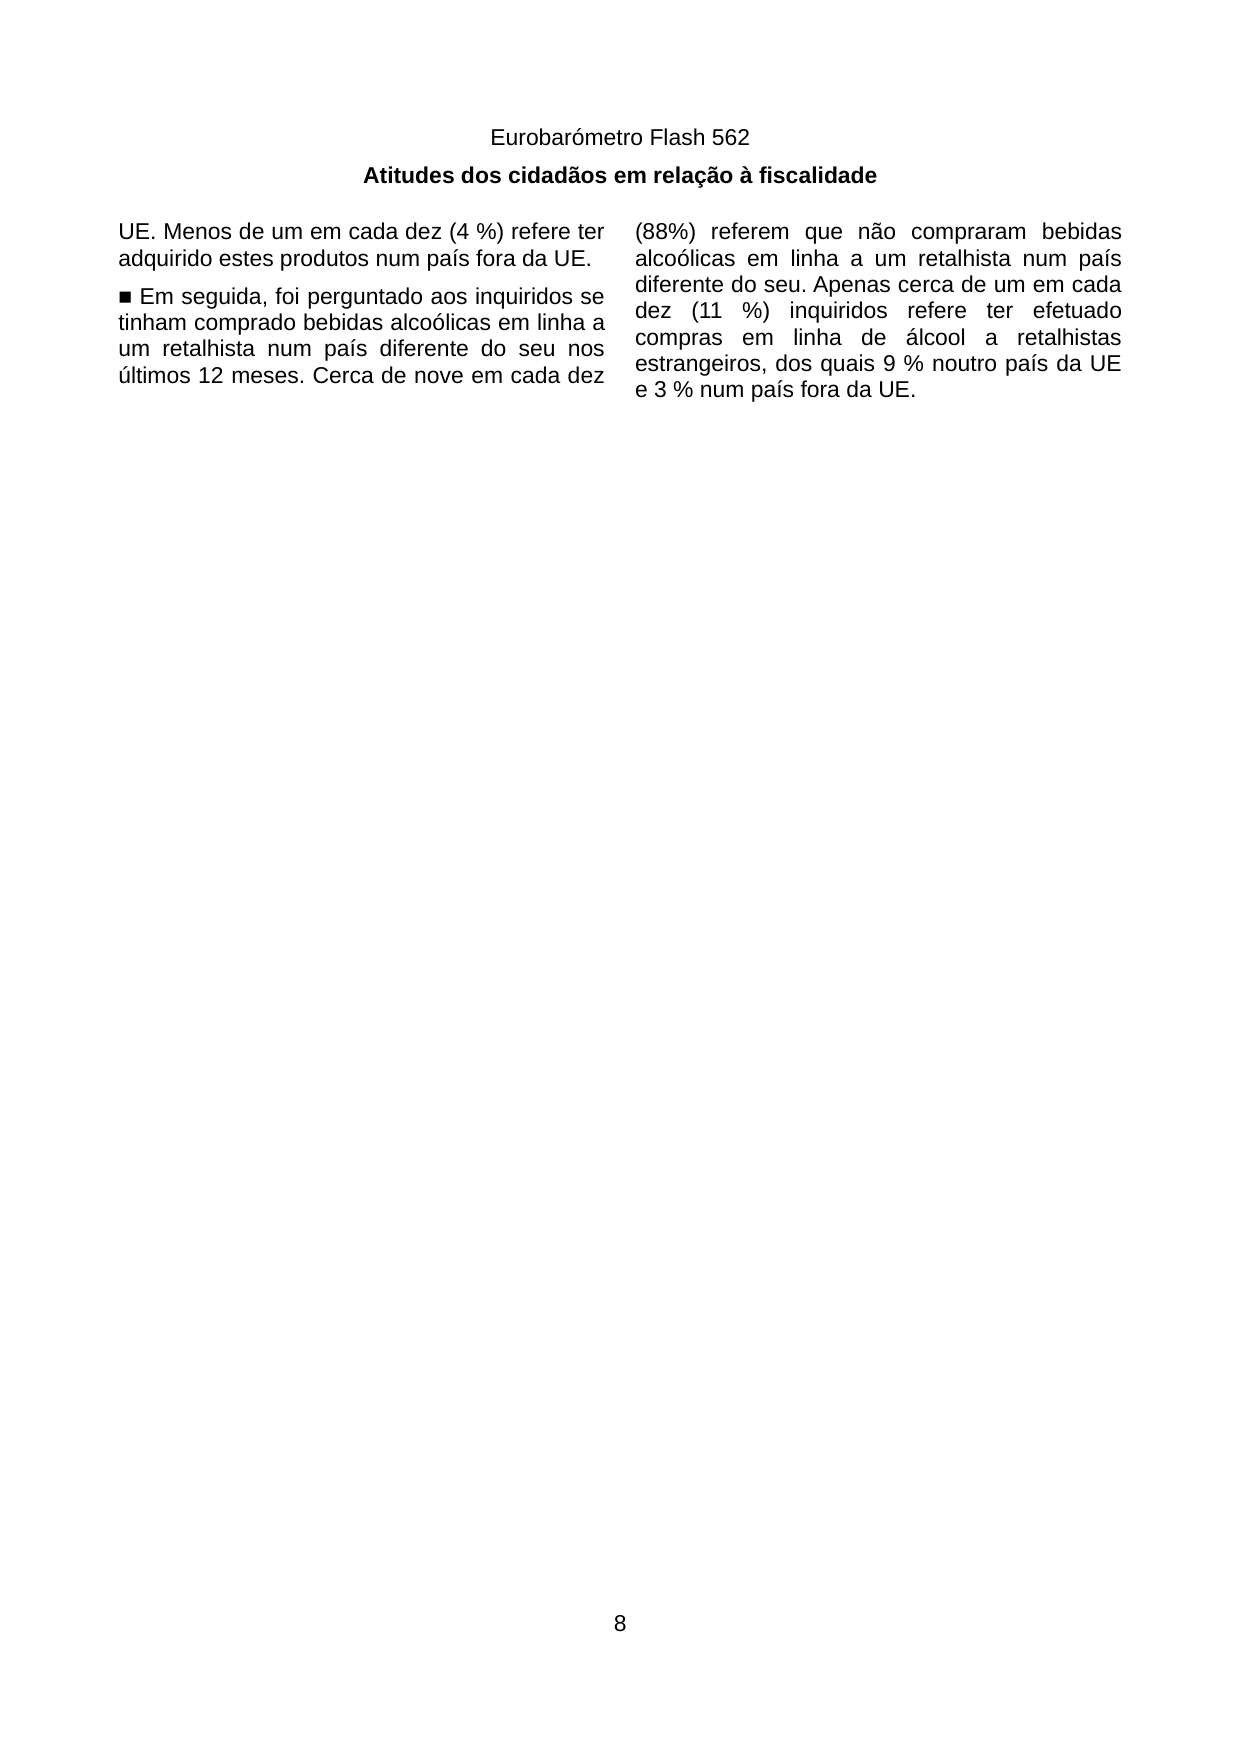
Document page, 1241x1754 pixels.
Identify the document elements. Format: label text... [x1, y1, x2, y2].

text UE. Menos de um em cada dez (4 %) refere ter adquirido estes produtos num país fora da UE. [118, 218, 605, 271]
text (88%) referem que não compraram bebidas alcoólicas em linha a um retalhista num país diferente do seu. Apenas cerca de um em cada dez (11 %) inquiridos refere ter efetuado compras em linha de álcool a retalhistas estrangeiros, dos quais 9 % noutro país da UE e 3 % num país fora da UE. [635, 218, 1122, 403]
text ■ Em seguida, foi perguntado aos inquiridos se tinham comprado bebidas alcoólicas em linha a um retalhista num país diferente do seu nos últimos 12 meses. Cerca de nove em cada dez [118, 283, 605, 388]
